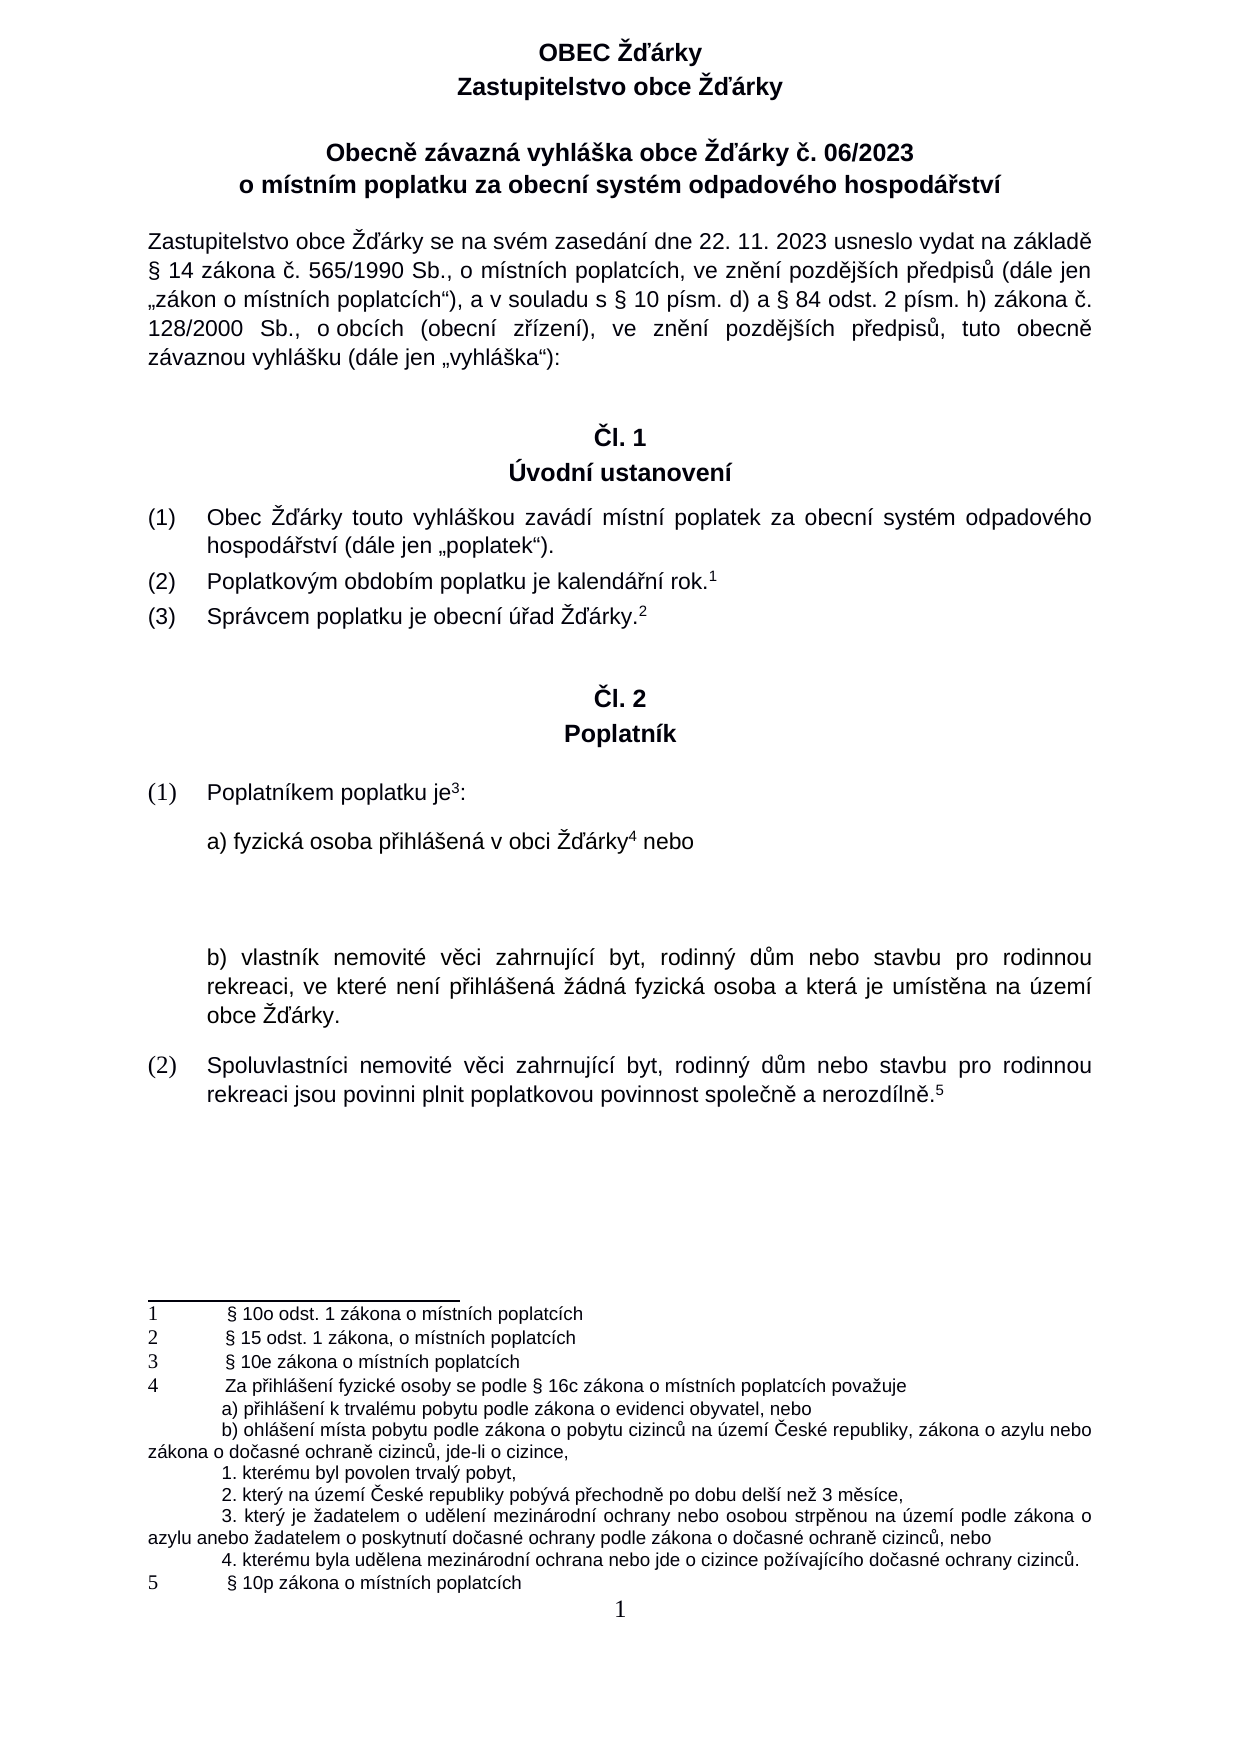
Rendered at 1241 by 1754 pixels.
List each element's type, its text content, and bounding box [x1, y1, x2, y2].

text Zastupitelstvo obce Žďárky [148, 71, 1093, 100]
text Za přihlášení fyzické osoby se podle § 16c zákona o místních poplatcích považuje [148, 1373, 1093, 1397]
subtitle Zastupitelstvo obce Žďárky se na svém zasedání dne 22. 11. 2023 usneslo vydat na základě § 14 zákona č. 565/1990 Sb., o místních poplatcích, ve znění pozdějších předpisů (dále jen „zákon o místních poplatcích“), a v souladu s § 10 písm. d) a § 84 odst. 2 písm. h) zákona č. 128/2000 Sb., o obcích (obecní zřízení), ve znění pozdějších předpisů, tuto obecně závaznou vyhlášku (dále jen „vyhláška“): [148, 228, 1093, 370]
text Obecně závazná vyhláška obce Žďárky č. 06/2023 [148, 137, 1093, 166]
text OBEC Žďárky [148, 38, 1093, 67]
text 4. kterému byla udělena mezinárodní ochrana nebo jde o cizince požívajícího dočasné ochrany cizinců. [148, 1548, 1093, 1570]
text Poplatník [148, 719, 1093, 748]
list Obec Žďárky touto vyhláškou zavádí místní poplatek za obecní systém odpadového hospodářství (dále jen „poplatek“). [148, 503, 1093, 559]
list § 10p zákona o místních poplatcích [148, 1570, 1093, 1594]
list Správcem poplatku je obecní úřad Žďárky. [148, 603, 1093, 629]
list § 10e zákona o místních poplatcích [148, 1349, 1093, 1373]
text a) přihlášení k trvalému pobytu podle zákona o evidenci obyvatel, nebo [148, 1397, 1093, 1419]
text 2. který na území České republiky pobývá přechodně po dobu delší než 3 měsíce, [148, 1484, 1093, 1505]
text Čl. 2 [148, 684, 1093, 713]
list Poplatkovým obdobím poplatku je kalendářní rok. [148, 568, 1093, 594]
list Spoluvlastníci nemovité věci zahrnující byt, rodinný dům nebo stavbu pro rodinnou rekreaci jsou povinni plnit poplatkovou povinnost společně a nerozdílně. [148, 1050, 1093, 1107]
list § 10o odst. 1 zákona o místních poplatcích [148, 1301, 1093, 1325]
text a) fyzická osoba přihlášená v obci Žďárky nebo [148, 828, 1093, 854]
text Čl. 1 [148, 423, 1093, 452]
text b) ohlášení místa pobytu podle zákona o pobytu cizinců na území České republiky, zákona o azylu nebo zákona o dočasné ochraně cizinců, jde-li o cizince, [148, 1419, 1093, 1462]
text 1. kterému byl povolen trvalý pobyt, [148, 1462, 1093, 1484]
list § 15 odst. 1 zákona, o místních poplatcích [148, 1325, 1093, 1349]
text o místním poplatku za obecní systém odpadového hospodářství [148, 171, 1093, 199]
text b) vlastník nemovité věci zahrnující byt, rodinný dům nebo stavbu pro rodinnou rekreaci, ve které není přihlášená žádná fyzická osoba a která je umístěna na území obce Žďárky. [207, 944, 1093, 1028]
text Úvodní ustanovení [148, 458, 1093, 487]
list Poplatníkem poplatku je: [148, 777, 1093, 806]
text 3. který je žadatelem o udělení mezinárodní ochrany nebo osobou strpěnou na území podle zákona o azylu anebo žadatelem o poskytnutí dočasné ochrany podle zákona o dočasné ochraně cizinců, nebo [148, 1505, 1093, 1548]
